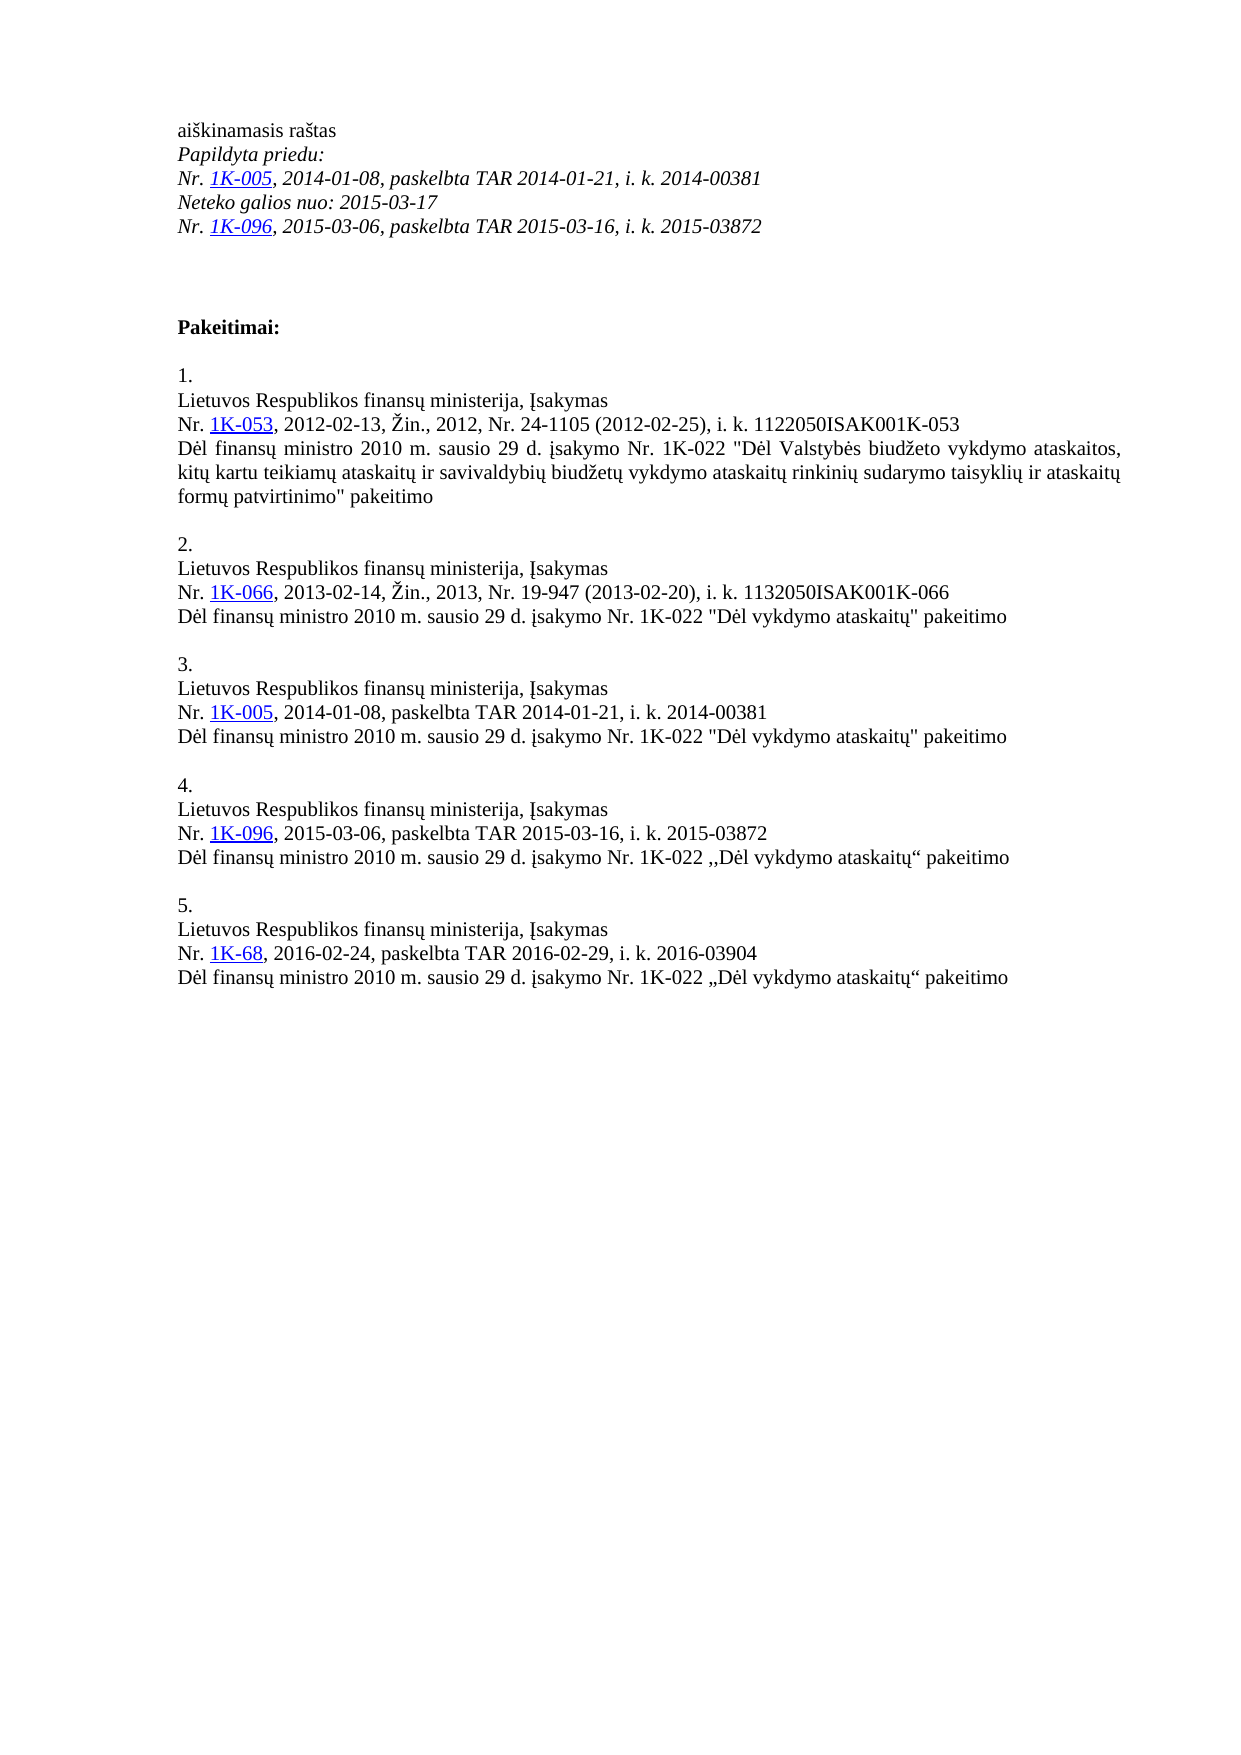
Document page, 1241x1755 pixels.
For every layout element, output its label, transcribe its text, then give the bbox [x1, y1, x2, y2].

text Neteko galios nuo: 2015-03-17 [177, 190, 1122, 214]
text aiškinamasis raštas [177, 118, 1122, 142]
text Lietuvos Respublikos finansų ministerija, Įsakymas [177, 556, 1122, 580]
text 1. [177, 363, 1122, 387]
text Dėl finansų ministro 2010 m. sausio 29 d. įsakymo Nr. 1K-022 "Dėl vykdymo ataskaitų" pakeitimo [177, 604, 1122, 628]
text Papildyta priedu: [177, 142, 1122, 166]
text Dėl finansų ministro 2010 m. sausio 29 d. įsakymo Nr. 1K-022 "Dėl Valstybės biudžeto vykdymo ataskaitos, kitų kartu teikiamų ataskaitų ir savivaldybių biudžetų vykdymo ataskaitų rinkinių sudarymo taisyklių ir ataskaitų formų patvirtinimo" pakeitimo [177, 436, 1122, 508]
text Lietuvos Respublikos finansų ministerija, Įsakymas [177, 797, 1122, 821]
text Nr. 1K-096, 2015-03-06, paskelbta TAR 2015-03-16, i. k. 2015-03872 [177, 821, 1122, 845]
text 3. [177, 652, 1122, 676]
text 5. [177, 893, 1122, 917]
text 4. [177, 772, 1122, 797]
text Nr. 1K-005, 2014-01-08, paskelbta TAR 2014-01-21, i. k. 2014-00381 [177, 166, 1122, 190]
text Dėl finansų ministro 2010 m. sausio 29 d. įsakymo Nr. 1K-022 „Dėl vykdymo ataskaitų“ pakeitimo [177, 965, 1122, 989]
text Lietuvos Respublikos finansų ministerija, Įsakymas [177, 676, 1122, 700]
text Pakeitimai: [177, 315, 1122, 339]
text Nr. 1K-096, 2015-03-06, paskelbta TAR 2015-03-16, i. k. 2015-03872 [177, 214, 1122, 238]
text 2. [177, 532, 1122, 556]
text Nr. 1K-68, 2016-02-24, paskelbta TAR 2016-02-29, i. k. 2016-03904 [177, 941, 1122, 965]
text Nr. 1K-053, 2012-02-13, Žin., 2012, Nr. 24-1105 (2012-02-25), i. k. 1122050ISAK001K-053 [177, 412, 1122, 436]
text Nr. 1K-005, 2014-01-08, paskelbta TAR 2014-01-21, i. k. 2014-00381 [177, 700, 1122, 724]
text Lietuvos Respublikos finansų ministerija, Įsakymas [177, 387, 1122, 412]
text Nr. 1K-066, 2013-02-14, Žin., 2013, Nr. 19-947 (2013-02-20), i. k. 1132050ISAK001K-066 [177, 580, 1122, 604]
text Lietuvos Respublikos finansų ministerija, Įsakymas [177, 917, 1122, 941]
text Dėl finansų ministro 2010 m. sausio 29 d. įsakymo Nr. 1K-022 ,,Dėl vykdymo ataskaitų“ pakeitimo [177, 845, 1122, 869]
text Dėl finansų ministro 2010 m. sausio 29 d. įsakymo Nr. 1K-022 "Dėl vykdymo ataskaitų" pakeitimo [177, 724, 1122, 748]
